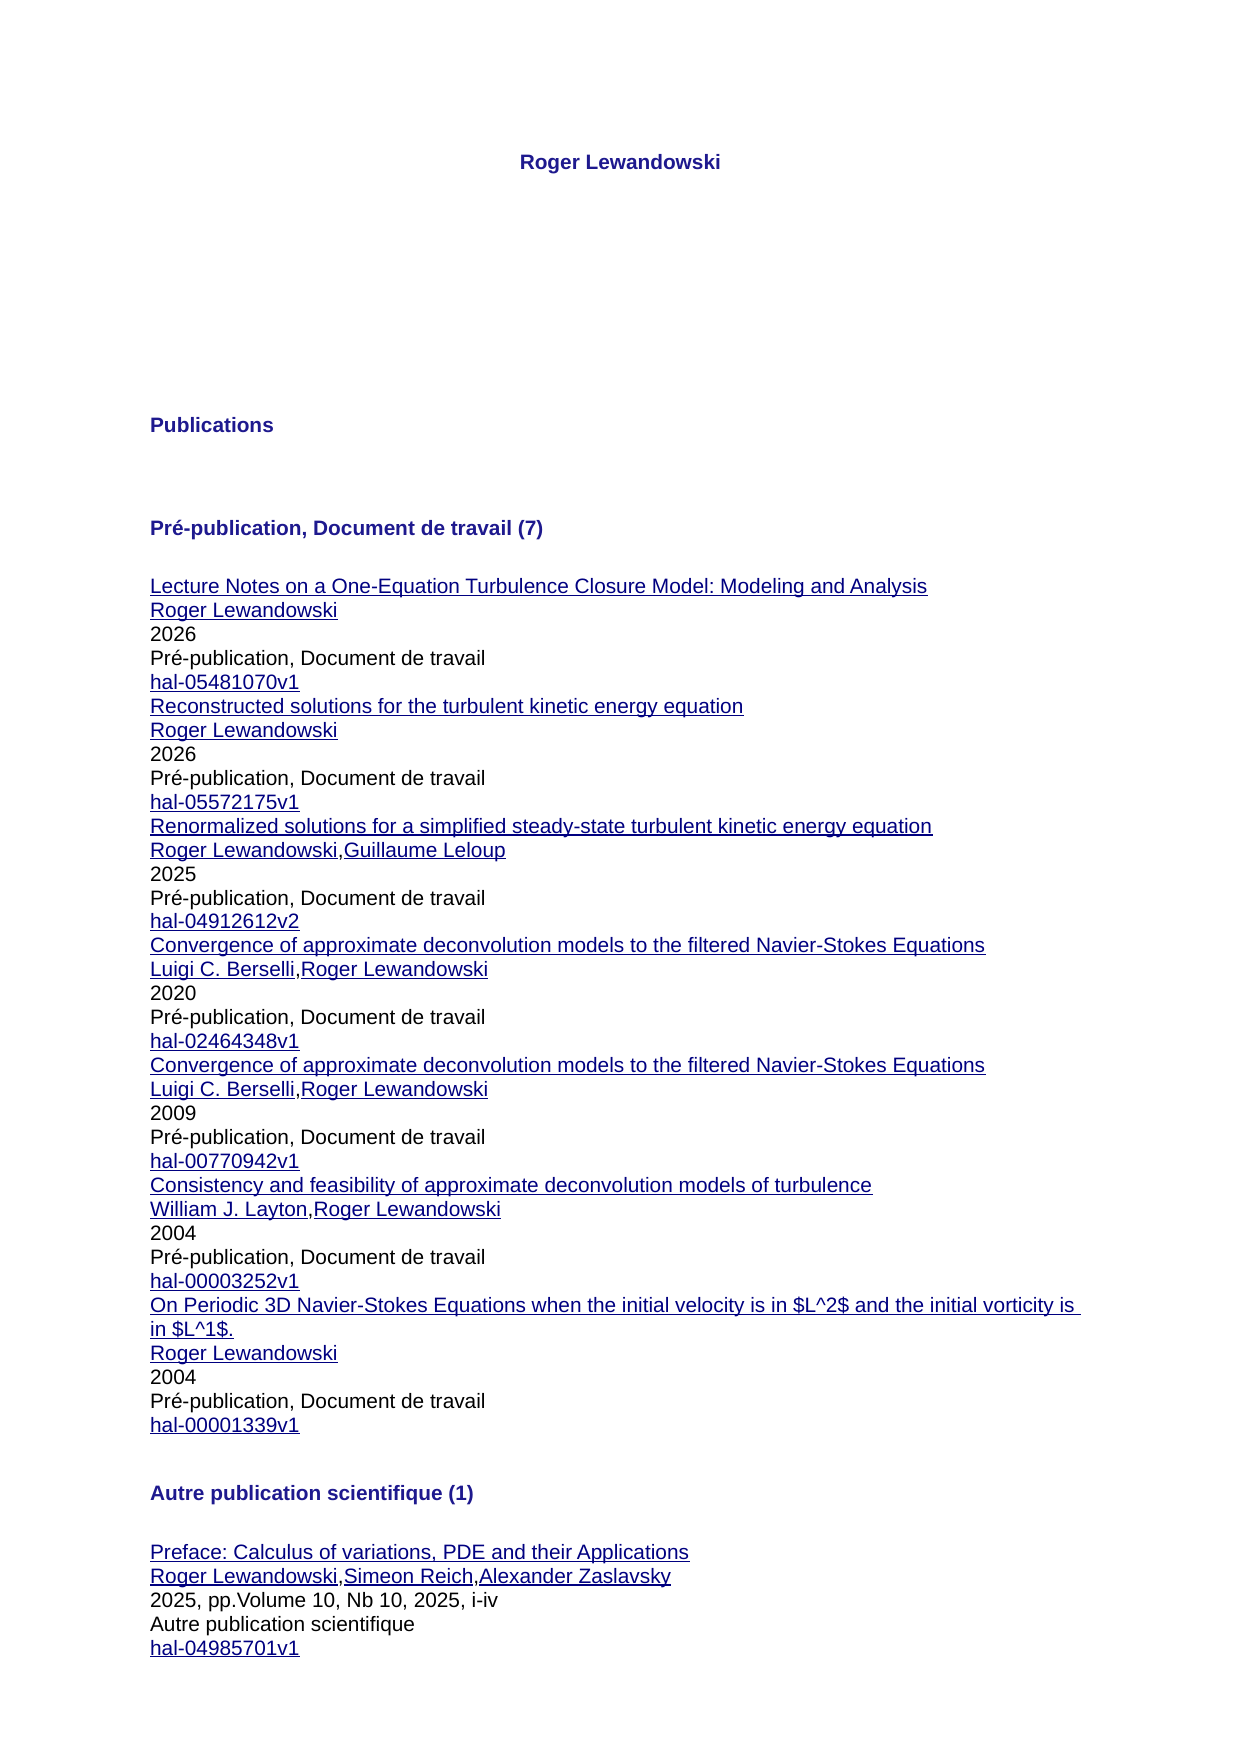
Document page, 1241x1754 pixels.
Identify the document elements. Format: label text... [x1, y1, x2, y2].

table_cell Consistency and feasibility of approximate deconvolution models of turbulence William J. Layton,Roger Lewandowski 2004 Pré-publication, Document de travail hal-00003252v1 [150, 1173, 1090, 1293]
subtitle Publications [150, 412, 1090, 436]
table_cell Reconstructed solutions for the turbulent kinetic energy equation Roger Lewandowski 2026 Pré-publication, Document de travail hal-05572175v1 [150, 694, 1090, 813]
subtitle Autre publication scientifique (1) [150, 1481, 1090, 1505]
table_cell Renormalized solutions for a simplified steady-state turbulent kinetic energy equation Roger Lewandowski,Guillaume Leloup 2025 Pré-publication, Document de travail hal-04912612v2 [150, 814, 1090, 933]
subtitle Roger Lewandowski [150, 150, 1090, 174]
subtitle Pré-publication, Document de travail (7) [150, 516, 1090, 539]
table_cell On Periodic 3D Navier-Stokes Equations when the initial velocity is in $L^2$ and the initial vorticity is in $L^1$. Roger Lewandowski 2004 Pré-publication, Document de travail hal-00001339v1 [150, 1293, 1090, 1436]
table_cell Convergence of approximate deconvolution models to the filtered Navier-Stokes Equations Luigi C. Berselli,Roger Lewandowski 2020 Pré-publication, Document de travail hal-02464348v1 [150, 933, 1090, 1053]
table_header Lecture Notes on a One-Equation Turbulence Closure Model: Modeling and Analysis Roger Lewandowski 2026 Pré-publication, Document de travail hal-05481070v1 [150, 574, 1090, 694]
table_header Preface: Calculus of variations, PDE and their Applications Roger Lewandowski,Simeon Reich,Alexander Zaslavsky 2025, pp.Volume 10, Nb 10, 2025, i-iv Autre publication scientifique hal-04985701v1 [150, 1540, 1090, 1659]
table_cell Convergence of approximate deconvolution models to the filtered Navier-Stokes Equations Luigi C. Berselli,Roger Lewandowski 2009 Pré-publication, Document de travail hal-00770942v1 [150, 1053, 1090, 1173]
